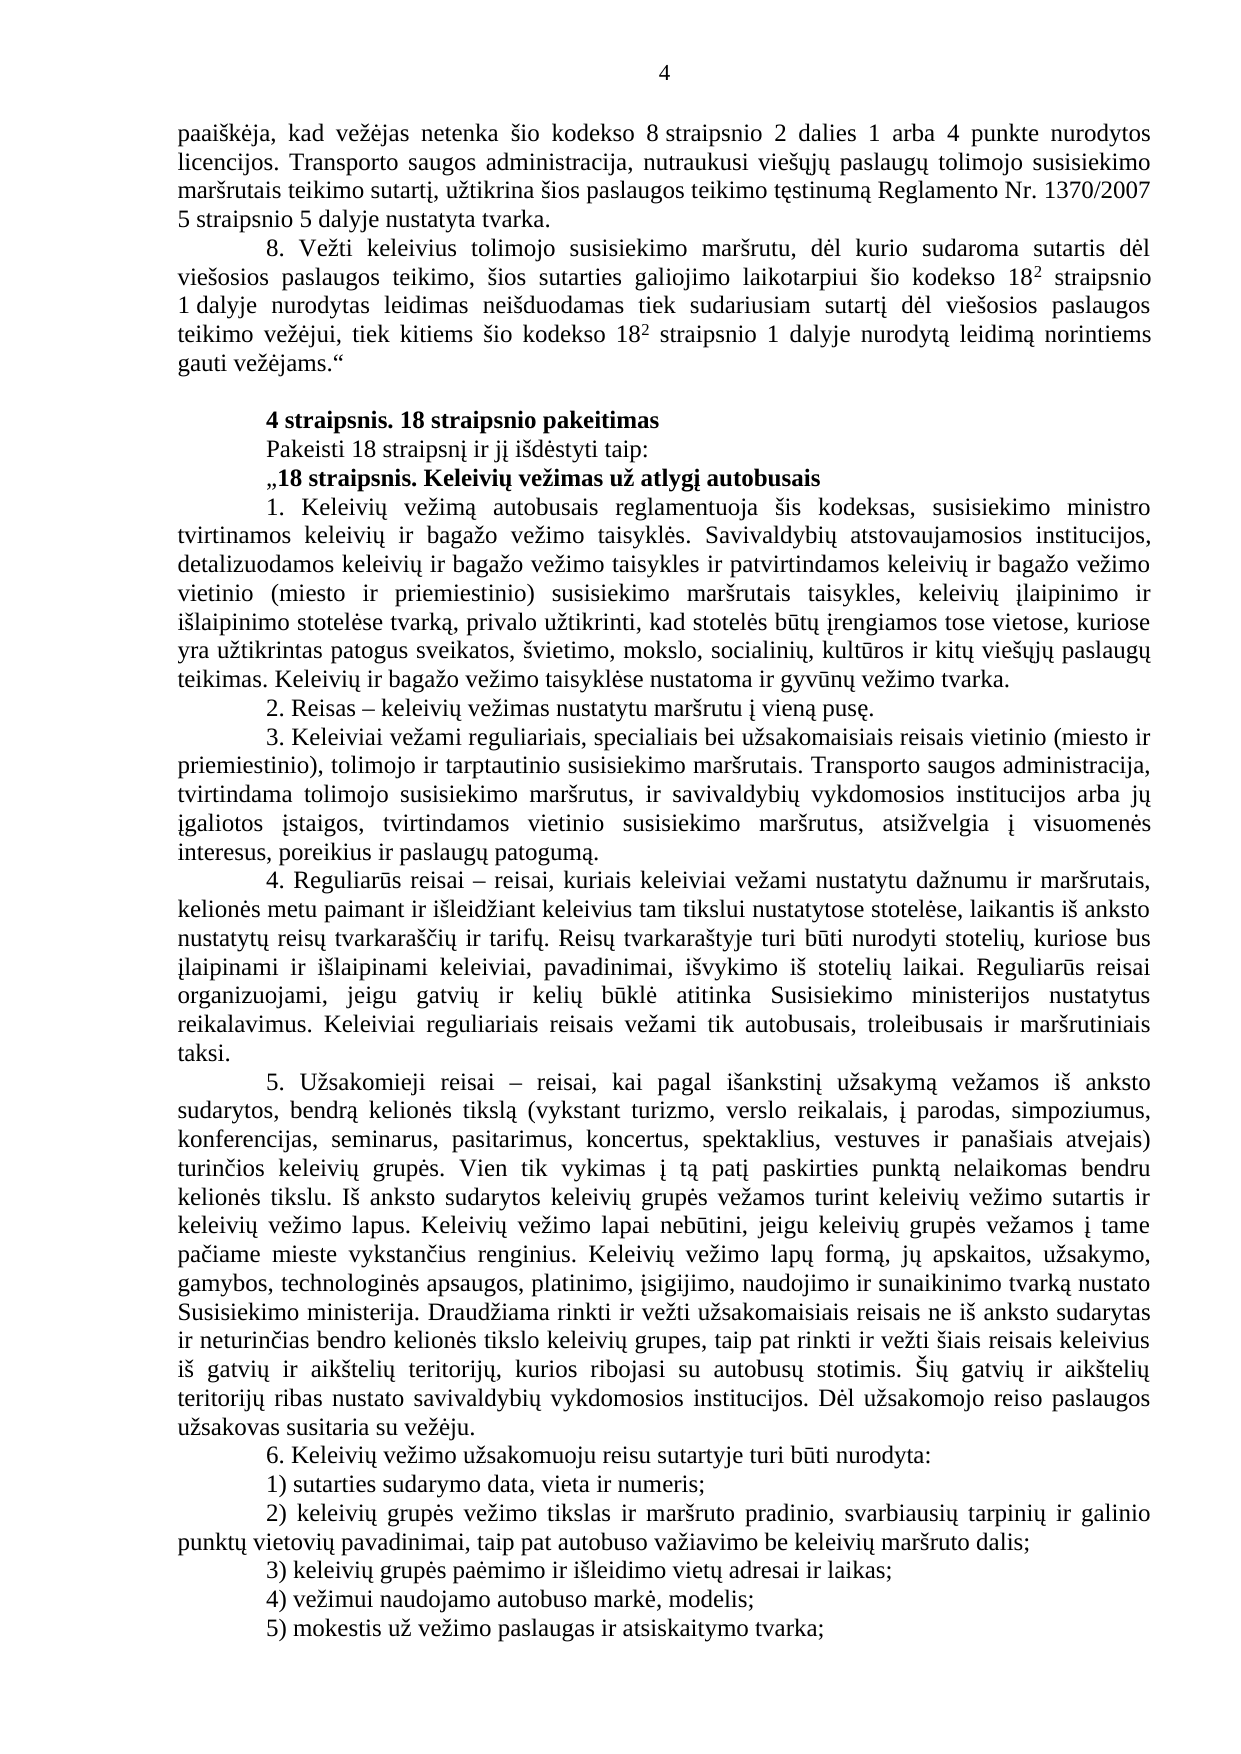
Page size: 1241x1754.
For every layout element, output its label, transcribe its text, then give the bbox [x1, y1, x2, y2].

text „18 straipsnis. Keleivių vežimas už atlygį autobusais [177, 463, 1152, 492]
text 4. Reguliarūs reisai – reisai, kuriais keleiviai vežami nustatytu dažnumu ir maršrutais, kelionės metu paimant ir išleidžiant keleivius tam tikslui nustatytose stotelėse, laikantis iš anksto nustatytų reisų tvarkaraščių ir tarifų. Reisų tvarkaraštyje turi būti nurodyti stotelių, kuriose bus įlaipinami ir išlaipinami keleiviai, pavadinimai, išvykimo iš stotelių laikai. Reguliarūs reisai organizuojami, jeigu gatvių ir kelių būklė atitinka Susisiekimo ministerijos nustatytus reikalavimus. Keleiviai reguliariais reisais vežami tik autobusais, troleibusais ir maršrutiniais taksi. [177, 866, 1152, 1067]
text 8. Vežti keleivius tolimojo susisiekimo maršrutu, dėl kurio sudaroma sutartis dėl viešosios paslaugos teikimo, šios sutarties galiojimo laikotarpiui šio kodekso 182 straipsnio 1 dalyje nurodytas leidimas neišduodamas tiek sudariusiam sutartį dėl viešosios paslaugos teikimo vežėjui, tiek kitiems šio kodekso 182 straipsnio 1 dalyje nurodytą leidimą norintiems gauti vežėjams.“ [177, 233, 1152, 377]
text paaiškėja, kad vežėjas netenka šio kodekso 8 straipsnio 2 dalies 1 arba 4 punkte nurodytos licencijos. Transporto saugos administracija, nutraukusi viešųjų paslaugų tolimojo susisiekimo maršrutais teikimo sutartį, užtikrina šios paslaugos teikimo tęstinumą Reglamento Nr. 1370/2007 5 straipsnio 5 dalyje nustatyta tvarka. [177, 118, 1152, 233]
text 6. Keleivių vežimo užsakomuoju reisu sutartyje turi būti nurodyta: [177, 1441, 1152, 1469]
text 5. Užsakomieji reisai – reisai, kai pagal išankstinį užsakymą vežamos iš anksto sudarytos, bendrą kelionės tikslą (vykstant turizmo, verslo reikalais, į parodas, simpoziumus, konferencijas, seminarus, pasitarimus, koncertus, spektaklius, vestuves ir panašiais atvejais) turinčios keleivių grupės. Vien tik vykimas į tą patį paskirties punktą nelaikomas bendru kelionės tikslu. Iš anksto sudarytos keleivių grupės vežamos turint keleivių vežimo sutartis ir keleivių vežimo lapus. Keleivių vežimo lapai nebūtini, jeigu keleivių grupės vežamos į tame pačiame mieste vykstančius renginius. Keleivių vežimo lapų formą, jų apskaitos, užsakymo, gamybos, technologinės apsaugos, platinimo, įsigijimo, naudojimo ir sunaikinimo tvarką nustato Susisiekimo ministerija. Draudžiama rinkti ir vežti užsakomaisiais reisais ne iš anksto sudarytas ir neturinčias bendro kelionės tikslo keleivių grupes, taip pat rinkti ir vežti šiais reisais keleivius iš gatvių ir aikštelių teritorijų, kurios ribojasi su autobusų stotimis. Šių gatvių ir aikštelių teritorijų ribas nustato savivaldybių vykdomosios institucijos. Dėl užsakomojo reiso paslaugos užsakovas susitaria su vežėju. [177, 1067, 1152, 1441]
text 5) mokestis už vežimo paslaugas ir atsiskaitymo tvarka; [177, 1613, 1152, 1642]
text Pakeisti 18 straipsnį ir jį išdėstyti taip: [177, 434, 1152, 463]
text 3. Keleiviai vežami reguliariais, specialiais bei užsakomaisiais reisais vietinio (miesto ir priemiestinio), tolimojo ir tarptautinio susisiekimo maršrutais. Transporto saugos administracija, tvirtindama tolimojo susisiekimo maršrutus, ir savivaldybių vykdomosios institucijos arba jų įgaliotos įstaigos, tvirtindamos vietinio susisiekimo maršrutus, atsižvelgia į visuomenės interesus, poreikius ir paslaugų patogumą. [177, 722, 1152, 866]
text 4) vežimui naudojamo autobuso markė, modelis; [177, 1584, 1152, 1613]
text 2) keleivių grupės vežimo tikslas ir maršruto pradinio, svarbiausių tarpinių ir galinio punktų vietovių pavadinimai, taip pat autobuso važiavimo be keleivių maršruto dalis; [177, 1498, 1152, 1556]
text 1) sutarties sudarymo data, vieta ir numeris; [177, 1469, 1152, 1498]
text 2. Reisas – keleivių vežimas nustatytu maršrutu į vieną pusę. [177, 693, 1152, 722]
text 3) keleivių grupės paėmimo ir išleidimo vietų adresai ir laikas; [177, 1556, 1152, 1584]
text 4 straipsnis. 18 straipsnio pakeitimas [177, 406, 1152, 434]
text 1. Keleivių vežimą autobusais reglamentuoja šis kodeksas, susisiekimo ministro tvirtinamos keleivių ir bagažo vežimo taisyklės. Savivaldybių atstovaujamosios institucijos, detalizuodamos keleivių ir bagažo vežimo taisykles ir patvirtindamos keleivių ir bagažo vežimo vietinio (miesto ir priemiestinio) susisiekimo maršrutais taisykles, keleivių įlaipinimo ir išlaipinimo stotelėse tvarką, privalo užtikrinti, kad stotelės būtų įrengiamos tose vietose, kuriose yra užtikrintas patogus sveikatos, švietimo, mokslo, socialinių, kultūros ir kitų viešųjų paslaugų teikimas. Keleivių ir bagažo vežimo taisyklėse nustatoma ir gyvūnų vežimo tvarka. [177, 492, 1152, 693]
